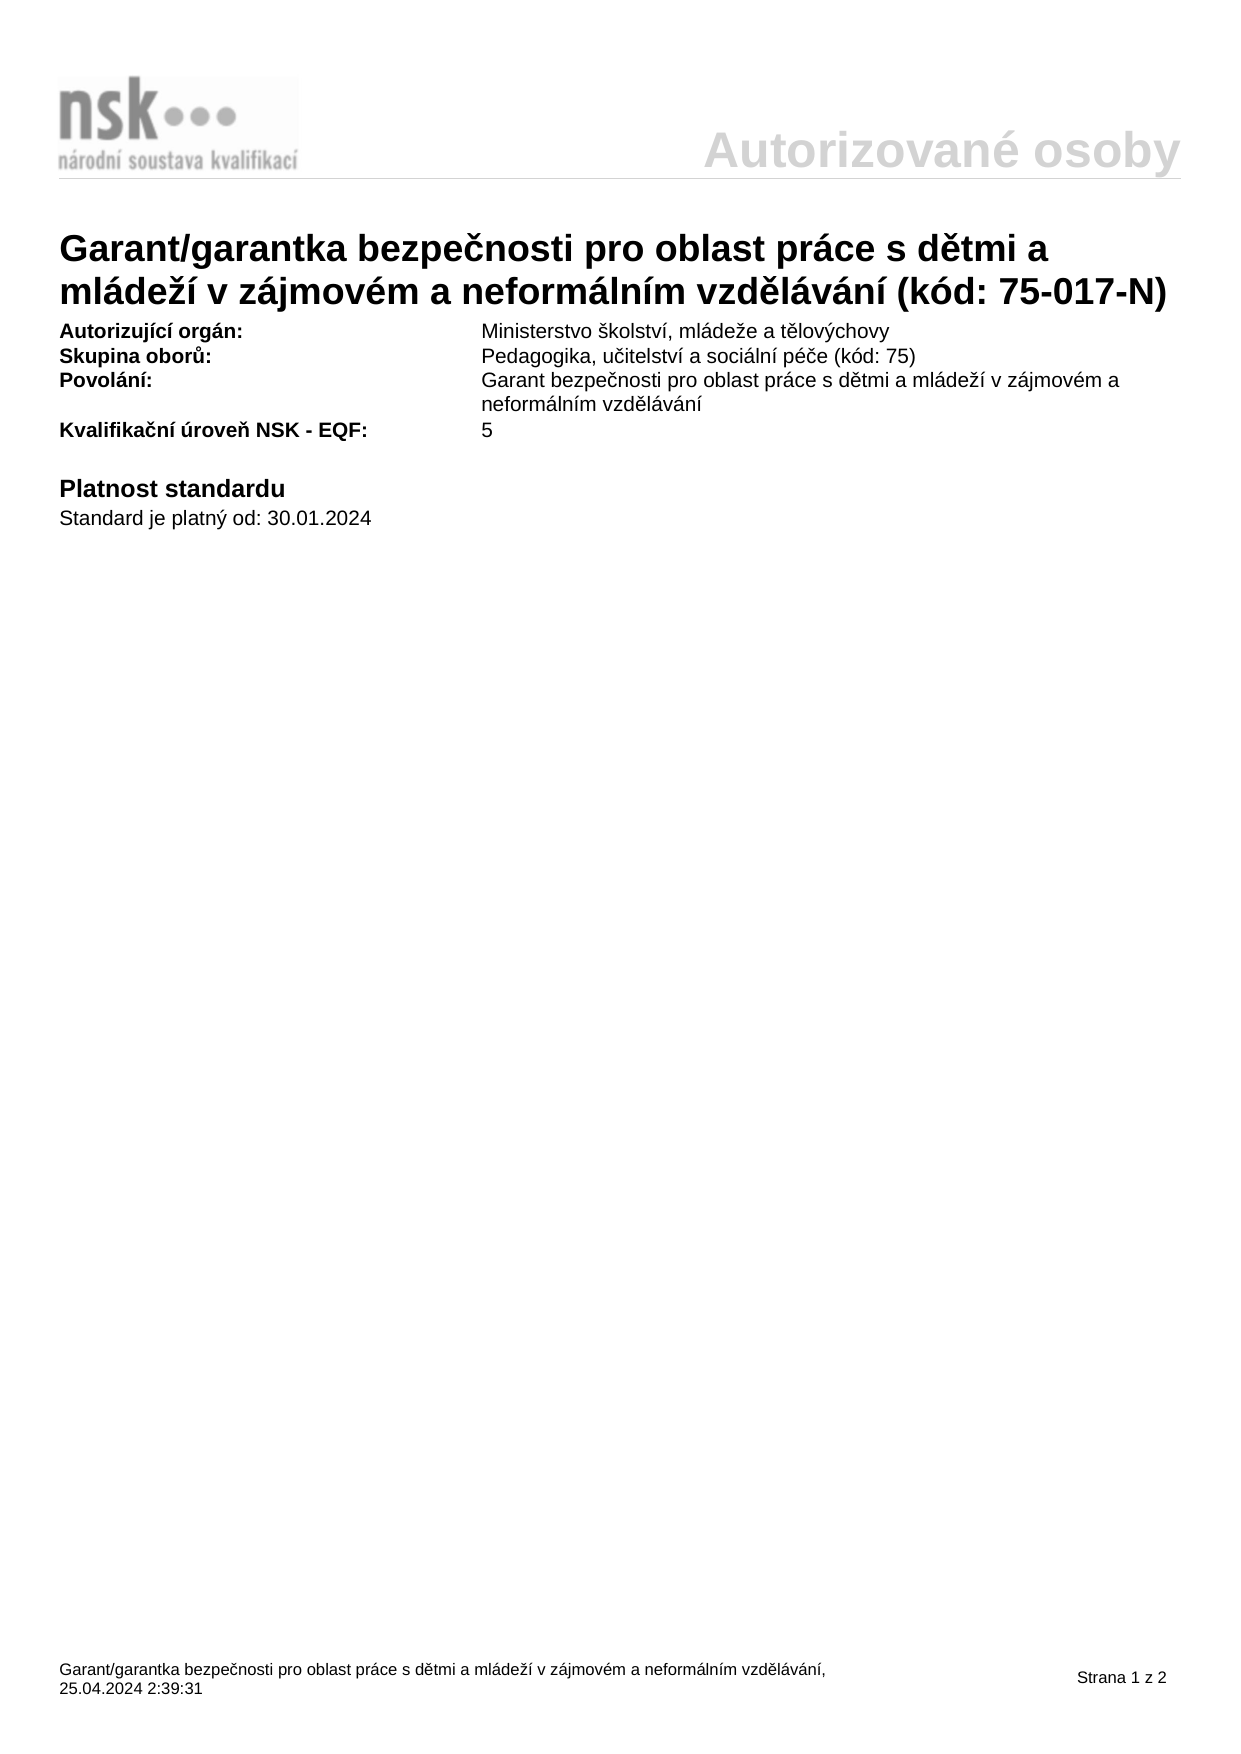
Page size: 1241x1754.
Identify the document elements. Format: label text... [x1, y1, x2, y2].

table_cell [119, 1130, 481, 1396]
table_cell [59, 196, 119, 224]
table_cell [618, 442, 626, 472]
table_cell Garant/garantka bezpečnosti pro oblast práce s dětmi a mládeží v zájmovém a neformálním vzdělávání, 25.04.2024 2:39:31 [59, 1660, 860, 1696]
table_cell [860, 830, 886, 1130]
table_cell [119, 1396, 481, 1659]
table_cell Pedagogika, učitelství a sociální péče (kód: 75) [481, 344, 1181, 368]
table_cell [119, 172, 481, 178]
table_cell [59, 172, 119, 178]
table_cell [59, 1130, 119, 1396]
table_cell [618, 1396, 626, 1659]
table_cell [626, 196, 860, 224]
table_cell [618, 172, 626, 178]
table_cell [1167, 830, 1181, 1130]
table_cell [886, 196, 1167, 224]
table_cell [626, 530, 860, 830]
table_cell [59, 313, 119, 319]
table_cell Standard je platný od: 30.01.2024 [59, 506, 1181, 530]
table_cell 5 [481, 418, 1181, 442]
table_cell [481, 830, 617, 1130]
table_cell [626, 1130, 860, 1396]
table_cell [626, 830, 860, 1130]
table_cell Povolání: [59, 368, 481, 392]
table_cell Autorizující orgán: [59, 319, 481, 343]
table_cell [886, 442, 1167, 472]
table_cell [886, 530, 1167, 830]
table_cell [626, 1396, 860, 1659]
table_cell Kvalifikační úroveň NSK - EQF: [59, 418, 481, 440]
table_cell Strana 1 z 2 [860, 1660, 1167, 1696]
table_cell [860, 196, 886, 224]
table_cell [1167, 442, 1181, 472]
table_cell [1167, 1396, 1181, 1659]
table_cell [860, 313, 886, 319]
table_cell [119, 530, 481, 830]
table_cell [59, 392, 119, 418]
table_cell [481, 196, 617, 224]
table_cell [481, 172, 617, 178]
table_cell [481, 313, 617, 319]
table_cell [481, 1396, 617, 1659]
table_cell [618, 196, 626, 224]
table_cell [59, 830, 119, 1130]
table_cell [886, 1130, 1167, 1396]
table_cell [618, 830, 626, 1130]
table_cell [626, 313, 860, 319]
table_cell [59, 179, 1181, 196]
table_header Autorizované osoby [626, 59, 1181, 178]
table_cell [119, 830, 481, 1130]
table_cell [119, 196, 481, 224]
table_cell [618, 313, 626, 319]
table_cell [886, 830, 1167, 1130]
table_cell [59, 442, 119, 472]
table_cell Garant bezpečnosti pro oblast práce s dětmi a mládeží v zájmovém a neformálním vzdělávání [481, 368, 1181, 418]
table_cell [886, 313, 1167, 319]
table_cell Skupina oborů: [59, 344, 481, 368]
table_cell [481, 1130, 617, 1396]
table_cell Garant/garantka bezpečnosti pro oblast práce s dětmi a mládeží v zájmovém a neformálním vzdělávání (kód: 75-017-N) [59, 224, 1181, 313]
table_cell [626, 442, 860, 472]
table_cell [481, 442, 617, 472]
table_cell [1167, 1130, 1181, 1396]
table_cell [59, 1396, 119, 1659]
table_header [619, 59, 626, 172]
table_cell [1167, 530, 1181, 830]
table_cell [860, 1396, 886, 1659]
table_cell [1167, 313, 1181, 319]
table_cell [886, 1396, 1167, 1659]
table_cell [59, 530, 119, 830]
picture [57, 59, 619, 172]
table_cell [860, 442, 886, 472]
table_cell [860, 530, 886, 830]
table_cell [618, 1130, 626, 1396]
table_cell [119, 313, 481, 319]
table_cell [119, 392, 481, 418]
table_cell [481, 530, 617, 830]
table_cell [1167, 196, 1181, 224]
table_cell Platnost standardu [59, 472, 1181, 506]
table_cell [618, 530, 626, 830]
table_cell Ministerstvo školství, mládeže a tělovýchovy [481, 319, 1181, 344]
table_cell [860, 1130, 886, 1396]
table_cell [1167, 1660, 1181, 1696]
table_cell [119, 442, 481, 472]
